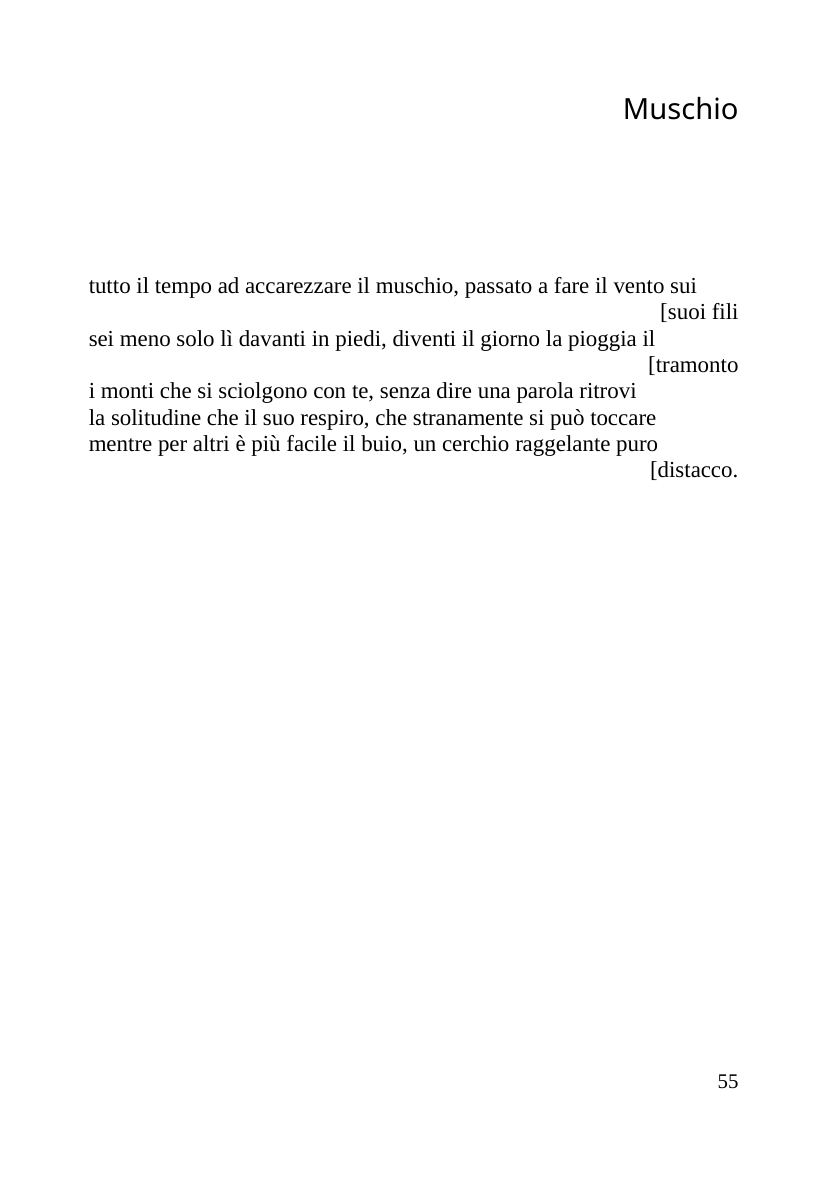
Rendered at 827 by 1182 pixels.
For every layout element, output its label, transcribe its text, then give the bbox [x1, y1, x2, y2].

text tutto il tempo ad accarezzare il muschio, passato a fare il vento sui [88, 272, 738, 298]
text [suoi fili [88, 298, 738, 325]
text [tramonto [88, 351, 738, 377]
subtitle Muschio [88, 88, 738, 128]
text sei meno solo lì davanti in piedi, diventi il giorno la pioggia il [88, 325, 738, 351]
text i monti che si sciolgono con te, senza dire una parola ritrovi la solitudine che il suo respiro, che stranamente si può toccare mentre per altri è più facile il buio, un cerchio raggelante puro [88, 377, 738, 456]
text [distacco. [88, 456, 738, 483]
